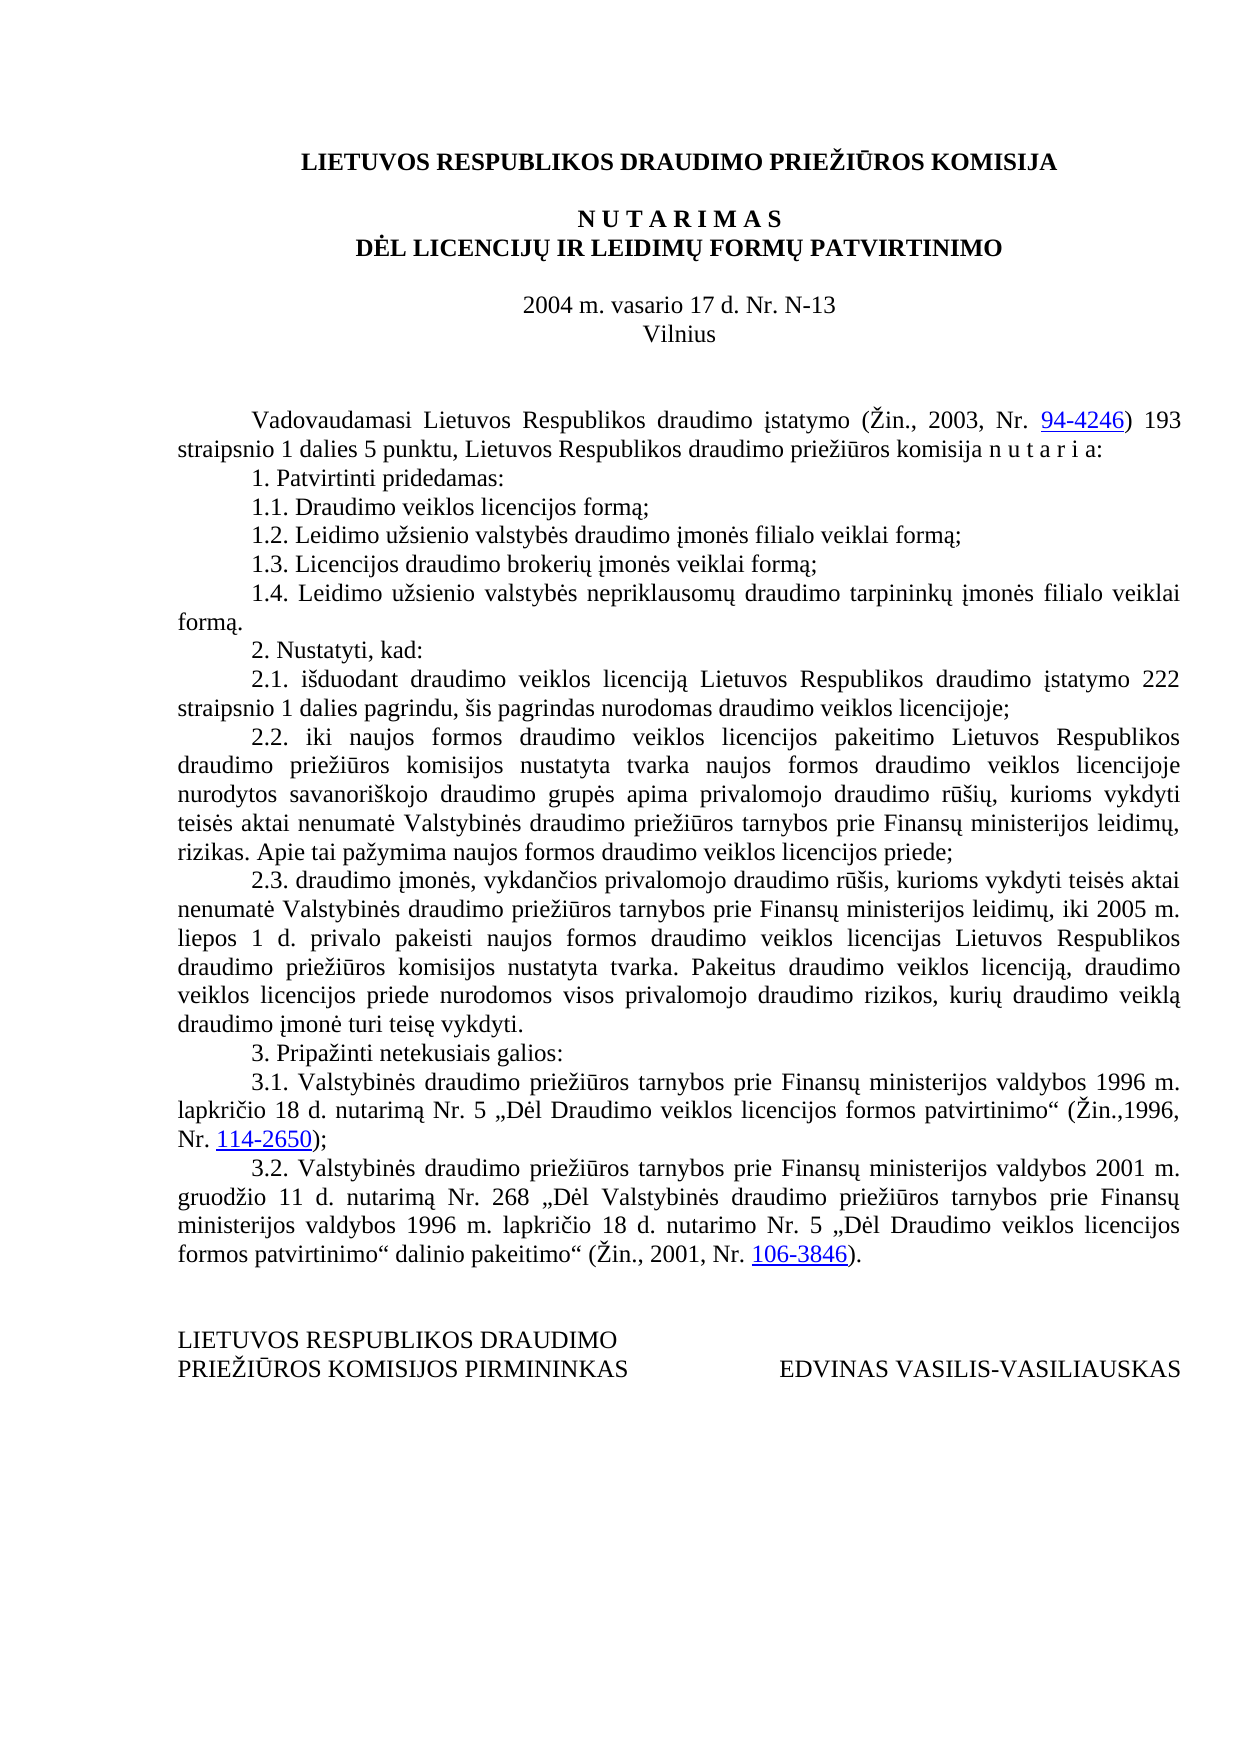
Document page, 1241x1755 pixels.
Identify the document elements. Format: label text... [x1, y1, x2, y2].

text Vilnius [177, 319, 1181, 348]
text 3.2. Valstybinės draudimo priežiūros tarnybos prie Finansų ministerijos valdybos 2001 m. gruodžio 11 d. nutarimą Nr. 268 „Dėl Valstybinės draudimo priežiūros tarnybos prie Finansų ministerijos valdybos 1996 m. lapkričio 18 d. nutarimo Nr. 5 „Dėl Draudimo veiklos licencijos formos patvirtinimo“ dalinio pakeitimo“ (Žin., 2001, Nr. 106-3846). [177, 1153, 1181, 1268]
text 2.3. draudimo įmonės, vykdančios privalomojo draudimo rūšis, kurioms vykdyti teisės aktai nenumatė Valstybinės draudimo priežiūros tarnybos prie Finansų ministerijos leidimų, iki 2005 m. liepos 1 d. privalo pakeisti naujos formos draudimo veiklos licencijas Lietuvos Respublikos draudimo priežiūros komisijos nustatyta tvarka. Pakeitus draudimo veiklos licenciją, draudimo veiklos licencijos priede nurodomos visos privalomojo draudimo rizikos, kurių draudimo veiklą draudimo įmonė turi teisę vykdyti. [177, 866, 1181, 1038]
text DĖL LICENCIJŲ IR LEIDIMŲ FORMŲ PATVIRTINIMO [177, 233, 1181, 262]
text N U T A R I M A S [177, 204, 1181, 233]
text 3. Pripažinti netekusiais galios: [177, 1038, 1181, 1067]
text 2004 m. vasario 17 d. Nr. N-13 [177, 291, 1181, 319]
text 1.3. Licencijos draudimo brokerių įmonės veiklai formą; [177, 549, 1181, 578]
text 2.2. iki naujos formos draudimo veiklos licencijos pakeitimo Lietuvos Respublikos draudimo priežiūros komisijos nustatyta tvarka naujos formos draudimo veiklos licencijoje nurodytos savanoriškojo draudimo grupės apima privalomojo draudimo rūšių, kurioms vykdyti teisės aktai nenumatė Valstybinės draudimo priežiūros tarnybos prie Finansų ministerijos leidimų, rizikas. Apie tai pažymima naujos formos draudimo veiklos licencijos priede; [177, 722, 1181, 866]
text 2.1. išduodant draudimo veiklos licenciją Lietuvos Respublikos draudimo įstatymo 222 straipsnio 1 dalies pagrindu, šis pagrindas nurodomas draudimo veiklos licencijoje; [177, 664, 1181, 722]
text 1.4. Leidimo užsienio valstybės nepriklausomų draudimo tarpininkų įmonės filialo veiklai formą. [177, 578, 1181, 636]
text 1.1. Draudimo veiklos licencijos formą; [177, 492, 1181, 521]
text 3.1. Valstybinės draudimo priežiūros tarnybos prie Finansų ministerijos valdybos 1996 m. lapkričio 18 d. nutarimą Nr. 5 „Dėl Draudimo veiklos licencijos formos patvirtinimo“ (Žin.,1996, Nr. 114-2650); [177, 1067, 1181, 1153]
text priežiūros komisijos pirmininkas Edvinas Vasilis-Vasiliauskas [177, 1354, 1181, 1383]
text 2. Nustatyti, kad: [177, 636, 1181, 664]
text LIETUVOS RESPUBLIKOS DRAUDIMO PRIEŽIŪROS KOMISIJA [177, 147, 1181, 176]
text Lietuvos Respublikos draudimo [177, 1326, 1181, 1354]
text 1. Patvirtinti pridedamas: [177, 463, 1181, 492]
text 1.2. Leidimo užsienio valstybės draudimo įmonės filialo veiklai formą; [177, 521, 1181, 549]
text Vadovaudamasi Lietuvos Respublikos draudimo įstatymo (Žin., 2003, Nr. 94-4246) 193 straipsnio 1 dalies 5 punktu, Lietuvos Respublikos draudimo priežiūros komisija nutaria: [177, 406, 1181, 463]
